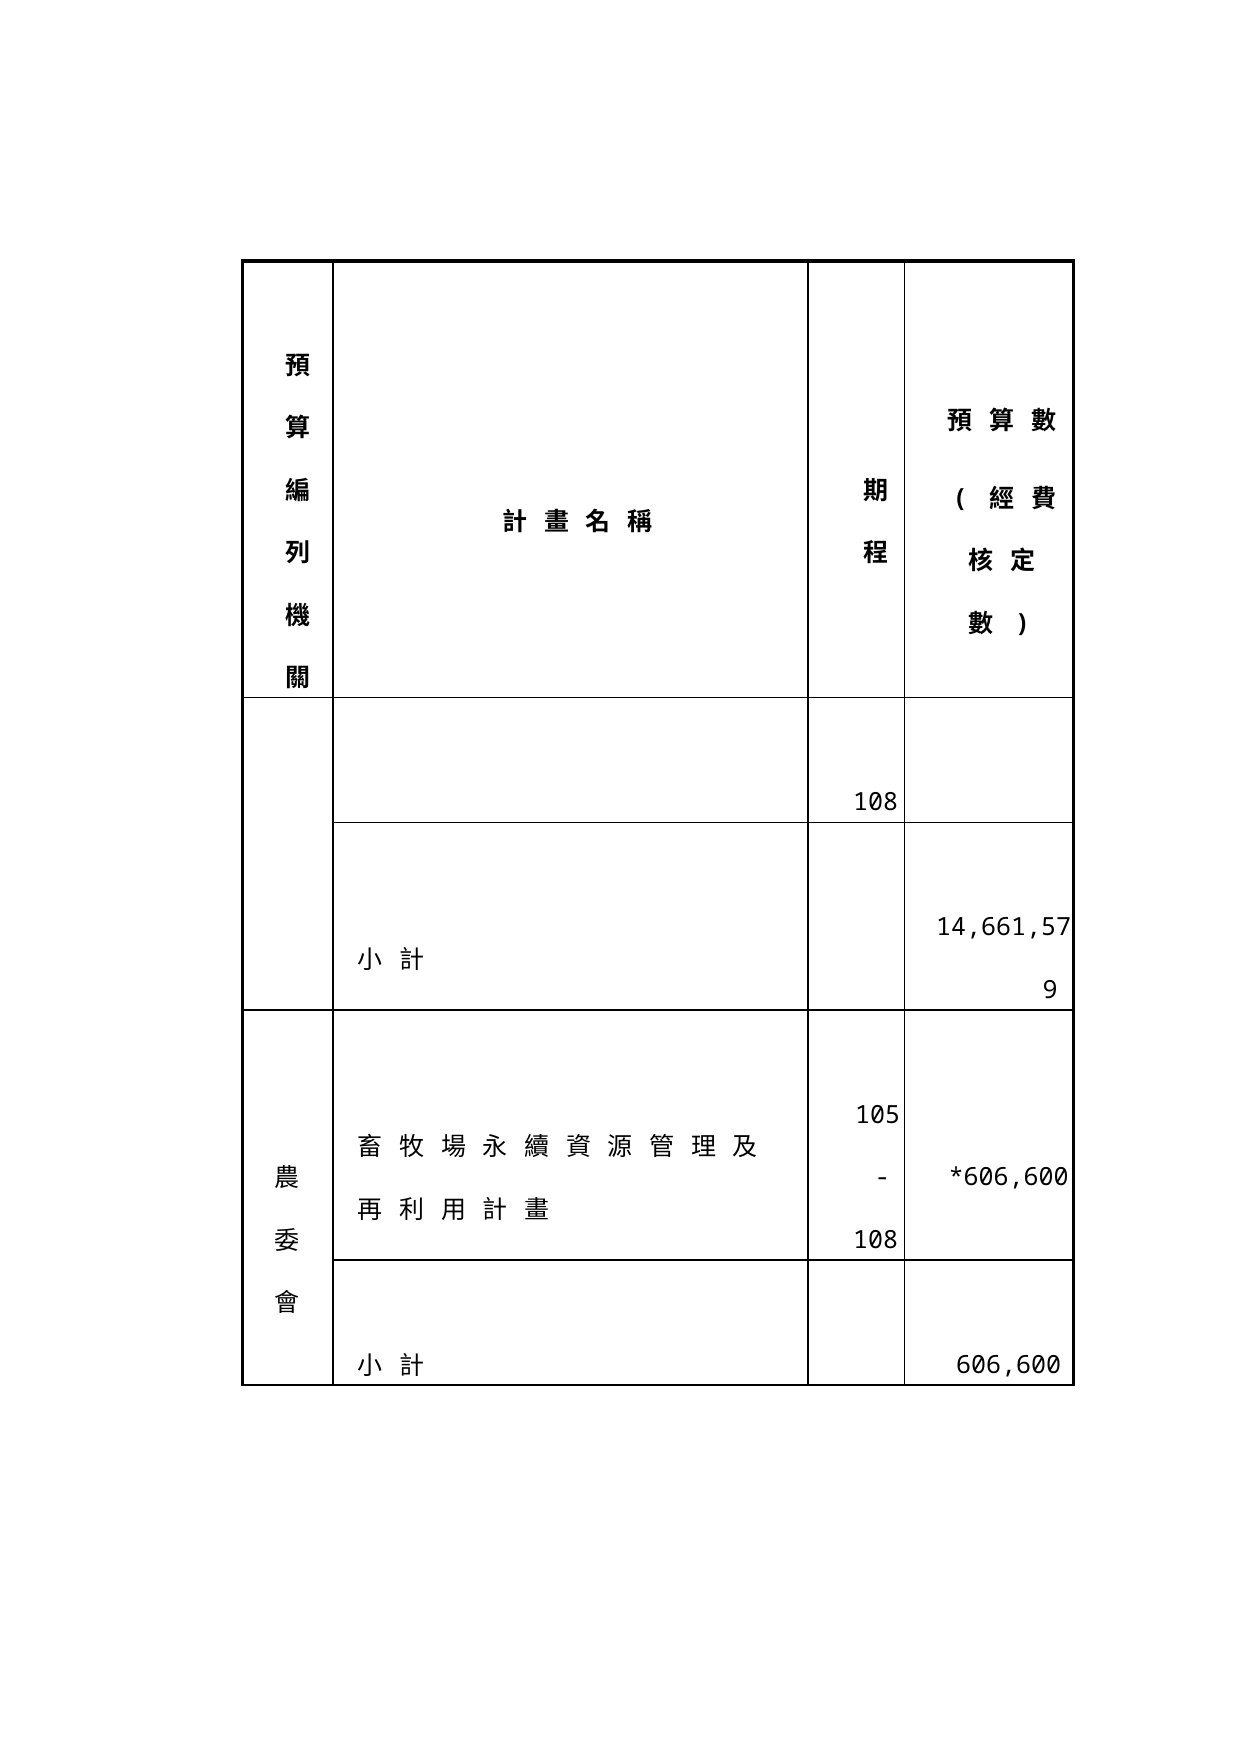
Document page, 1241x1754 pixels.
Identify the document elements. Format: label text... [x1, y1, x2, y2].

table_cell 108 [809, 698, 904, 822]
table_header 期程 [809, 263, 904, 697]
table_cell 606,600 [905, 1261, 1072, 1384]
table_cell 14,661,579 [905, 823, 1072, 1009]
table_cell [905, 698, 1072, 822]
table_cell [809, 823, 904, 1009]
table_cell 105-108 [809, 1011, 904, 1259]
table_cell 小計 [334, 1261, 807, 1384]
table_cell *606,600 [905, 1011, 1072, 1259]
table_cell [334, 698, 807, 822]
table_header 預算數 (經費核定數) [905, 263, 1072, 697]
table_cell [244, 698, 332, 1009]
table_header 計畫名稱 [334, 263, 807, 697]
table_cell 畜牧場永續資源管理及再利用計畫 [334, 1011, 807, 1259]
table_header 預算編列機關 [244, 263, 332, 697]
table_cell [809, 1261, 904, 1384]
table_cell 小計 [334, 823, 807, 1009]
table_cell 農委會 [244, 1011, 332, 1384]
